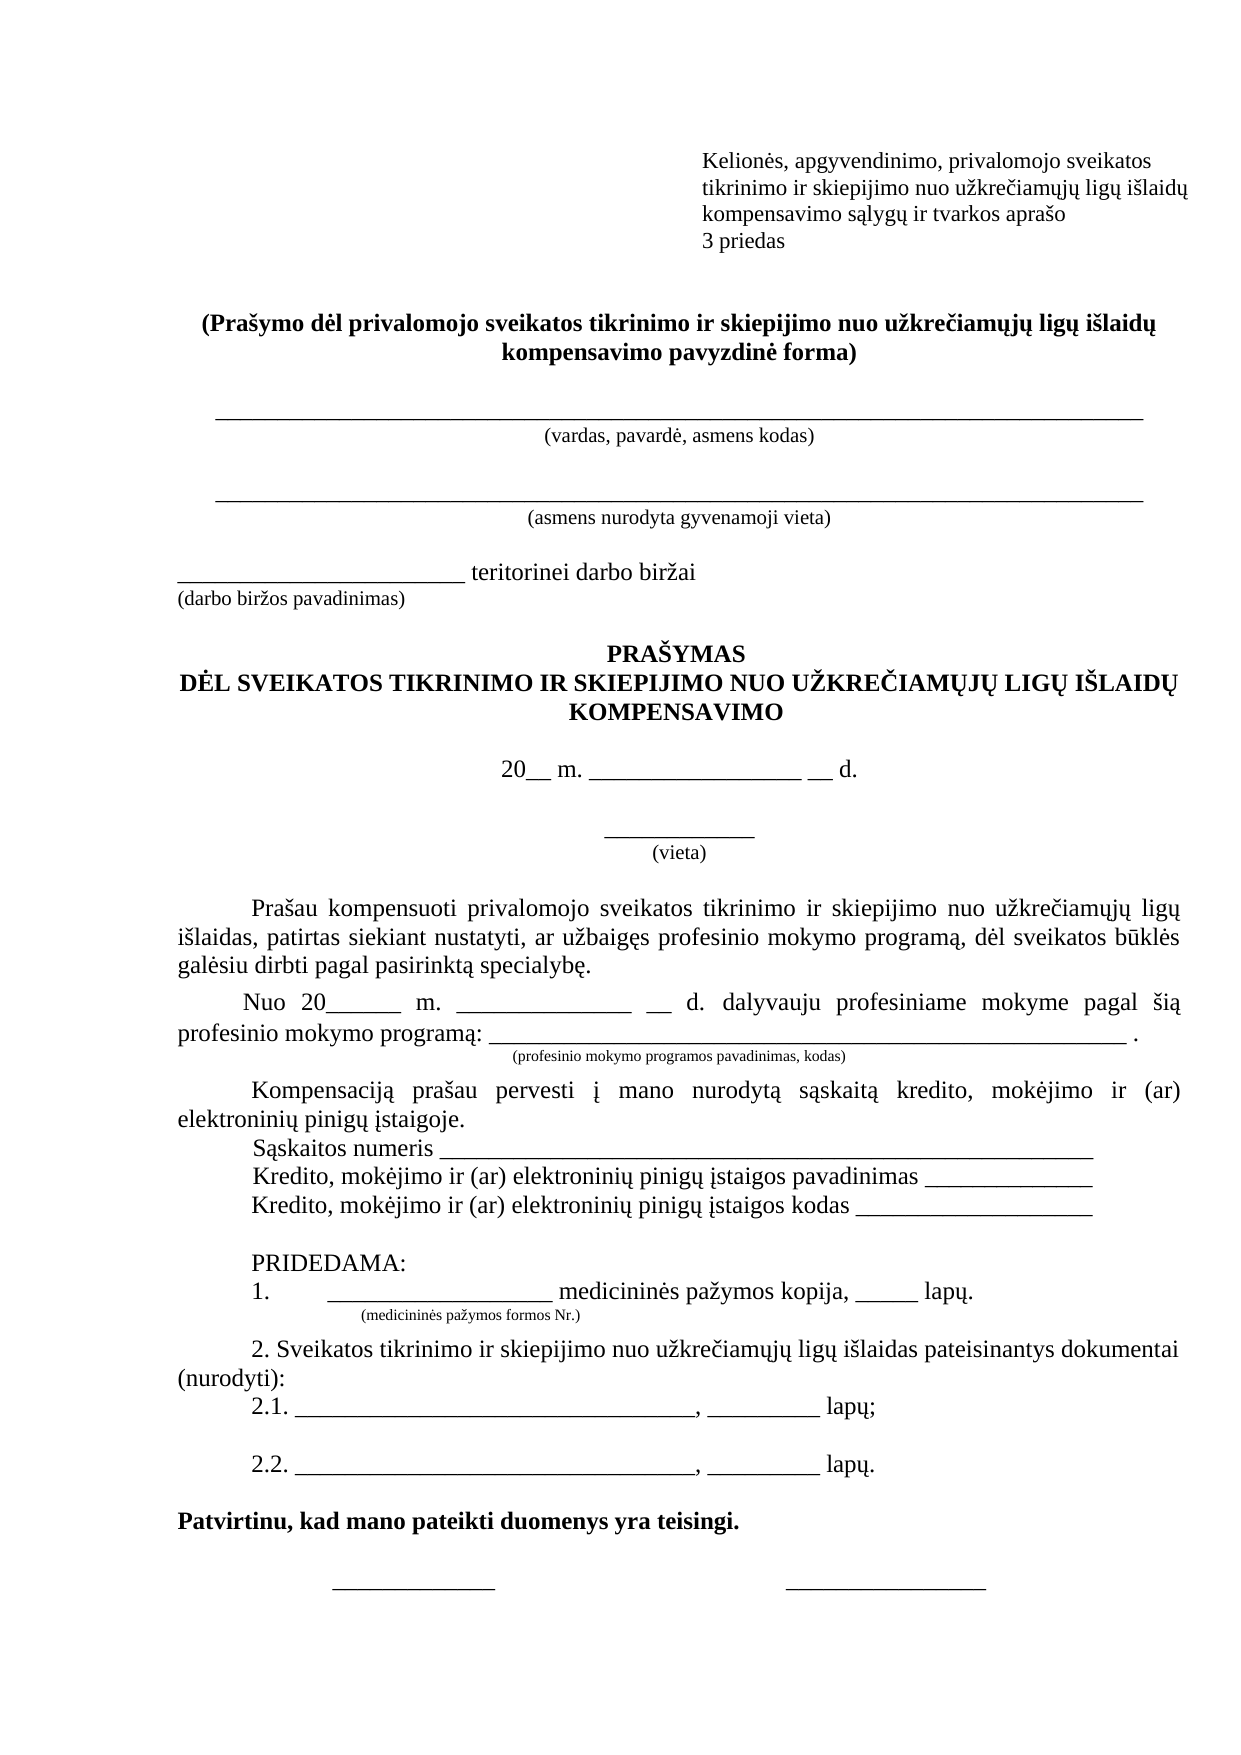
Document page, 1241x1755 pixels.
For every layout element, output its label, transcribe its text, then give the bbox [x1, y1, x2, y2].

text 20__ m. _________________ __ d. [177, 754, 1181, 783]
text (vieta) [177, 840, 1181, 864]
text (profesinio mokymo programos pavadinimas, kodas) [177, 1046, 1181, 1075]
text Sąskaitos numeris [177, 1133, 1181, 1161]
text 1. __________________ medicininės pažymos kopija, _____ lapų. [177, 1276, 1181, 1305]
table_header Kelionės, apgyvendinimo, privalomojo sveikatos tikrinimo ir skiepijimo nuo užkrečiamųjų ligų išlaidų kompensavimo sąlygų ir tvarkos aprašo 3 priedas [691, 148, 1204, 279]
text 2.1. ________________________________, _________ lapų; [177, 1391, 1181, 1420]
text (asmens nurodyta gyvenamoji vieta) [177, 505, 1181, 529]
table_header ________________ [650, 1564, 1122, 1593]
text 2. Sveikatos tikrinimo ir skiepijimo nuo užkrečiamųjų ligų išlaidas pateisinantys dokumentai (nurodyti): [177, 1334, 1181, 1391]
table_header _____________ [177, 1564, 649, 1593]
text (vardas, pavardė, asmens kodas) [177, 423, 1181, 447]
text DĖL SVEIKATOS TIKRINIMO IR SKIEPIJIMO NUO UŽKREČIAMŲJŲ LIGŲ IŠLAIDŲ kompensaVIMO [177, 668, 1181, 725]
text Nuo 20______ m. ______________ __ d. dalyvauju profesiniame mokyme pagal šią profesinio mokymo programą: ___________________________________________________ . [177, 979, 1181, 1046]
text _______________________ teritorinei darbo biržai [177, 557, 1181, 586]
text Kredito, mokėjimo ir (ar) elektroninių pinigų įstaigos kodas [177, 1190, 1181, 1219]
text Kredito, mokėjimo ir (ar) elektroninių pinigų įstaigos pavadinimas [177, 1161, 1181, 1190]
text (darbo biržos pavadinimas) [177, 586, 1181, 610]
text Patvirtinu, kad mano pateikti duomenys yra teisingi. [177, 1506, 1181, 1535]
text ____________ [177, 812, 1181, 840]
text 2.2. ________________________________, _________ lapų. [177, 1449, 1181, 1478]
text Prašau kompensuoti privalomojo sveikatos tikrinimo ir skiepijimo nuo užkrečiamųjų ligų išlaidas, patirtas siekiant nustatyti, ar užbaigęs profesinio mokymo programą, dėl sveikatos būklės galėsiu dirbti pagal pasirinktą specialybę. [177, 893, 1181, 979]
text PRAŠYMAS [177, 639, 1181, 668]
text (medicininės pažymos formos Nr.) [177, 1305, 1181, 1334]
text (Prašymo dėl privalomojo sveikatos tikrinimo ir skiepijimo nuo užkrečiamųjų ligų išlaidų kompensavimo pavyzdinė forma) [177, 308, 1181, 366]
text Kompensaciją prašau pervesti į mano nurodytą sąskaitą kredito, mokėjimo ir (ar) elektroninių pinigų įstaigoje. [177, 1075, 1181, 1133]
text PRIDEDAMA: [177, 1248, 1181, 1276]
table_header [177, 148, 691, 279]
